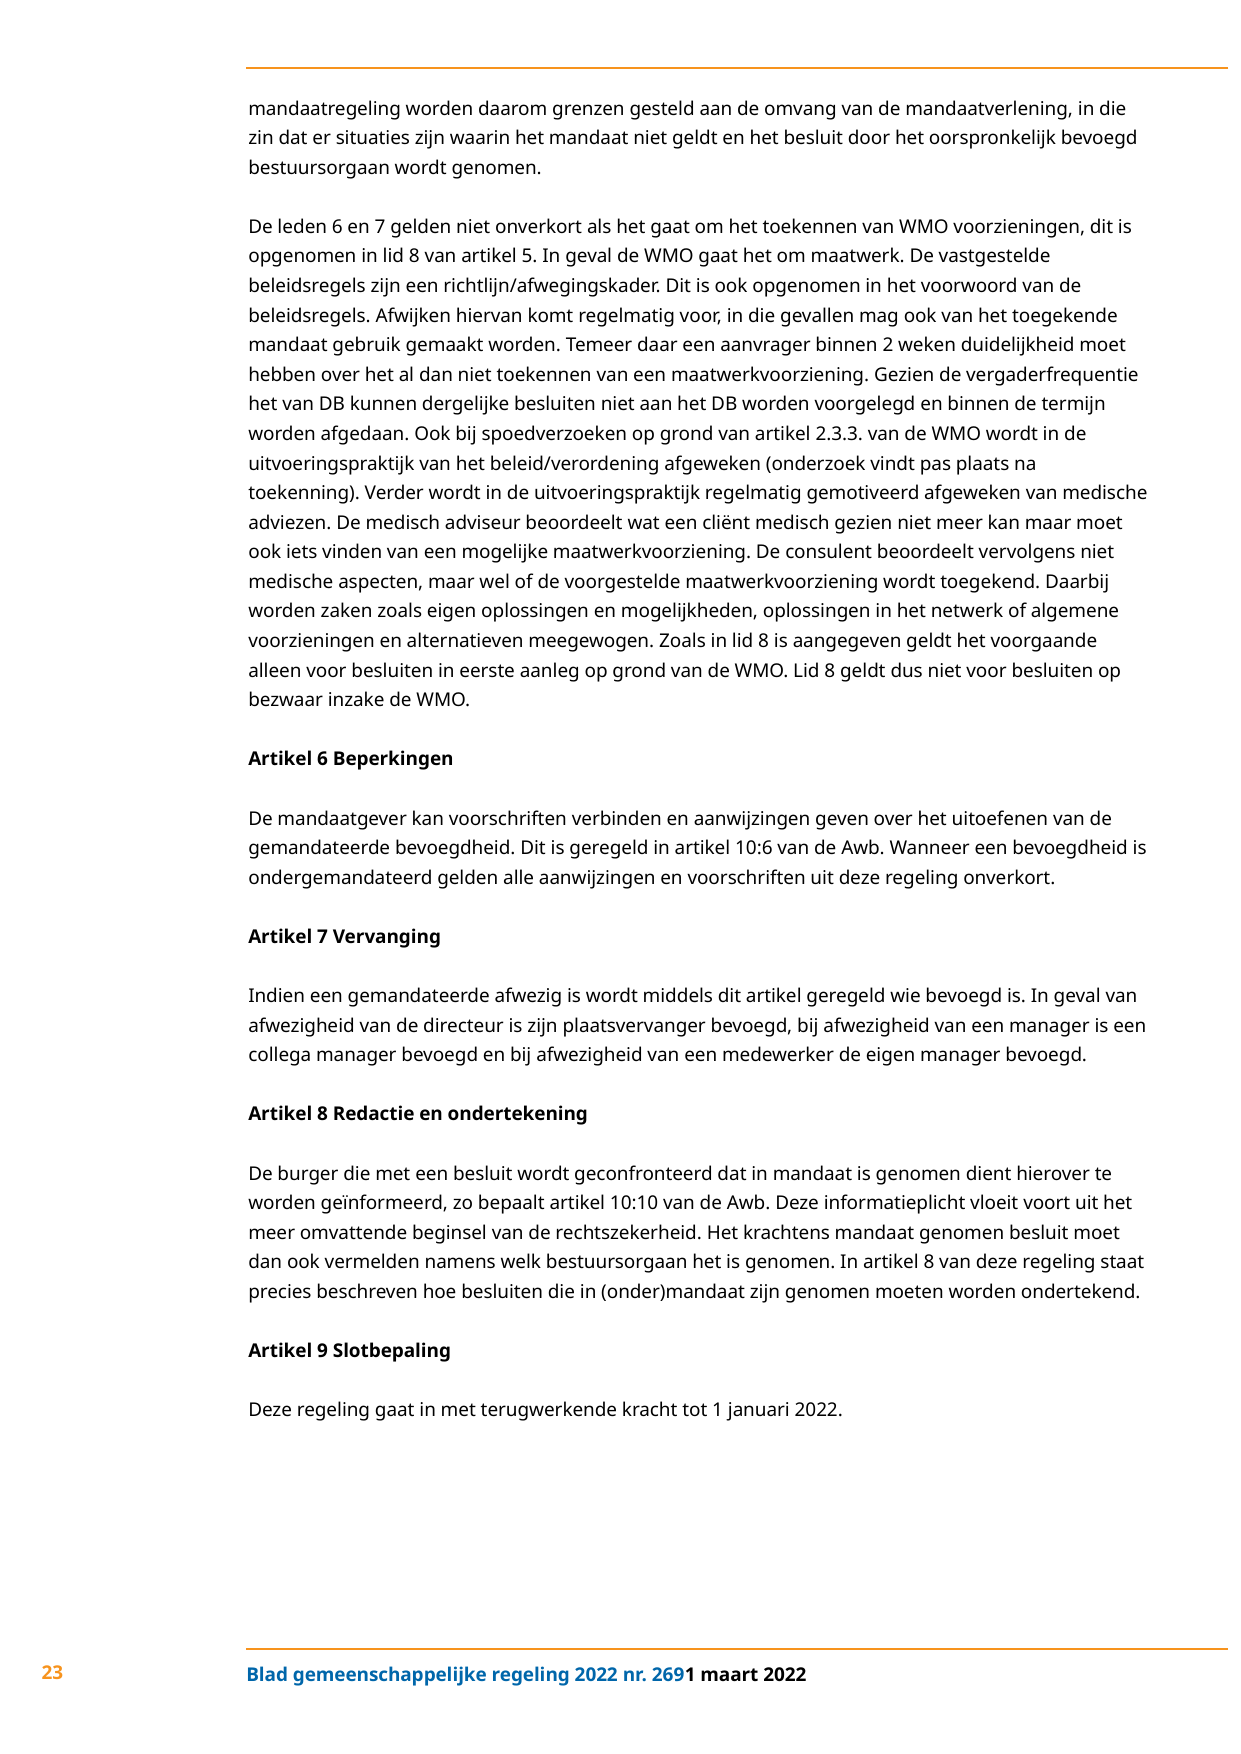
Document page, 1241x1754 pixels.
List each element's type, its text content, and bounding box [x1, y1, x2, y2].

text mandaatregeling worden daarom grenzen gesteld aan de omvang van de mandaatverlening, in die zin dat er situaties zijn waarin het mandaat niet geldt en het besluit door het oorspronkelijk bevoegd bestuursorgaan wordt genomen. [248, 95, 1152, 180]
text Artikel 6 Beperkingen [248, 746, 1152, 771]
text De leden 6 en 7 gelden niet onverkort als het gaat om het toekennen van WMO voorzieningen, dit is opgenomen in lid 8 van artikel 5. In geval de WMO gaat het om maatwerk. De vastgestelde beleidsregels zijn een richtlijn/afwegingskader. Dit is ook opgenomen in het voorwoord van de beleidsregels. Afwijken hiervan komt regelmatig voor, in die gevallen mag ook van het toegekende mandaat gebruik gemaakt worden. Temeer daar een aanvrager binnen 2 weken duidelijkheid moet hebben over het al dan niet toekennen van een maatwerkvoorziening. Gezien de vergaderfrequentie het van DB kunnen dergelijke besluiten niet aan het DB worden voorgelegd en binnen de termijn worden afgedaan. Ook bij spoedverzoeken op grond van artikel 2.3.3. van de WMO wordt in de uitvoeringspraktijk van het beleid/verordening afgeweken (onderzoek vindt pas plaats na toekenning). Verder wordt in de uitvoeringspraktijk regelmatig gemotiveerd afgeweken van medische adviezen. De medisch adviseur beoordeelt wat een cliënt medisch gezien niet meer kan maar moet ook iets vinden van een mogelijke maatwerkvoorziening. De consulent beoordeelt vervolgens niet medische aspecten, maar wel of de voorgestelde maatwerkvoorziening wordt toegekend. Daarbij worden zaken zoals eigen oplossingen en mogelijkheden, oplossingen in het netwerk of algemene voorzieningen en alternatieven meegewogen. Zoals in lid 8 is aangegeven geldt het voorgaande alleen voor besluiten in eerste aanleg op grond van de WMO. Lid 8 geldt dus niet voor besluiten op bezwaar inzake de WMO. [248, 213, 1152, 712]
text De burger die met een besluit wordt geconfronteerd dat in mandaat is genomen dient hierover te worden geïnformeerd, zo bepaalt artikel 10:10 van de Awb. Deze informatieplicht vloeit voort uit het meer omvattende beginsel van de rechtszekerheid. Het krachtens mandaat genomen besluit moet dan ook vermelden namens welk bestuursorgaan het is genomen. In artikel 8 van deze regeling staat precies beschreven hoe besluiten die in (onder)mandaat zijn genomen moeten worden ondertekend. [248, 1160, 1152, 1304]
text Deze regeling gaat in met terugwerkende kracht tot 1 januari 2022. [248, 1396, 1152, 1422]
text Artikel 7 Vervanging [248, 923, 1152, 949]
picture [41, 47, 231, 172]
text Artikel 9 Slotbepaling [248, 1337, 1152, 1363]
text De mandaatgever kan voorschriften verbinden en aanwijzingen geven over het uitoefenen van de gemandateerde bevoegdheid. Dit is geregeld in artikel 10:6 van de Awb. Wanneer een bevoegdheid is ondergemandateerd gelden alle aanwijzingen en voorschriften uit deze regeling onverkort. [248, 805, 1152, 890]
text Indien een gemandateerde afwezig is wordt middels dit artikel geregeld wie bevoegd is. In geval van afwezigheid van de directeur is zijn plaatsvervanger bevoegd, bij afwezigheid van een manager is een collega manager bevoegd en bij afwezigheid van een medewerker de eigen manager bevoegd. [248, 982, 1152, 1067]
text Artikel 8 Redactie en ondertekening [248, 1101, 1152, 1126]
